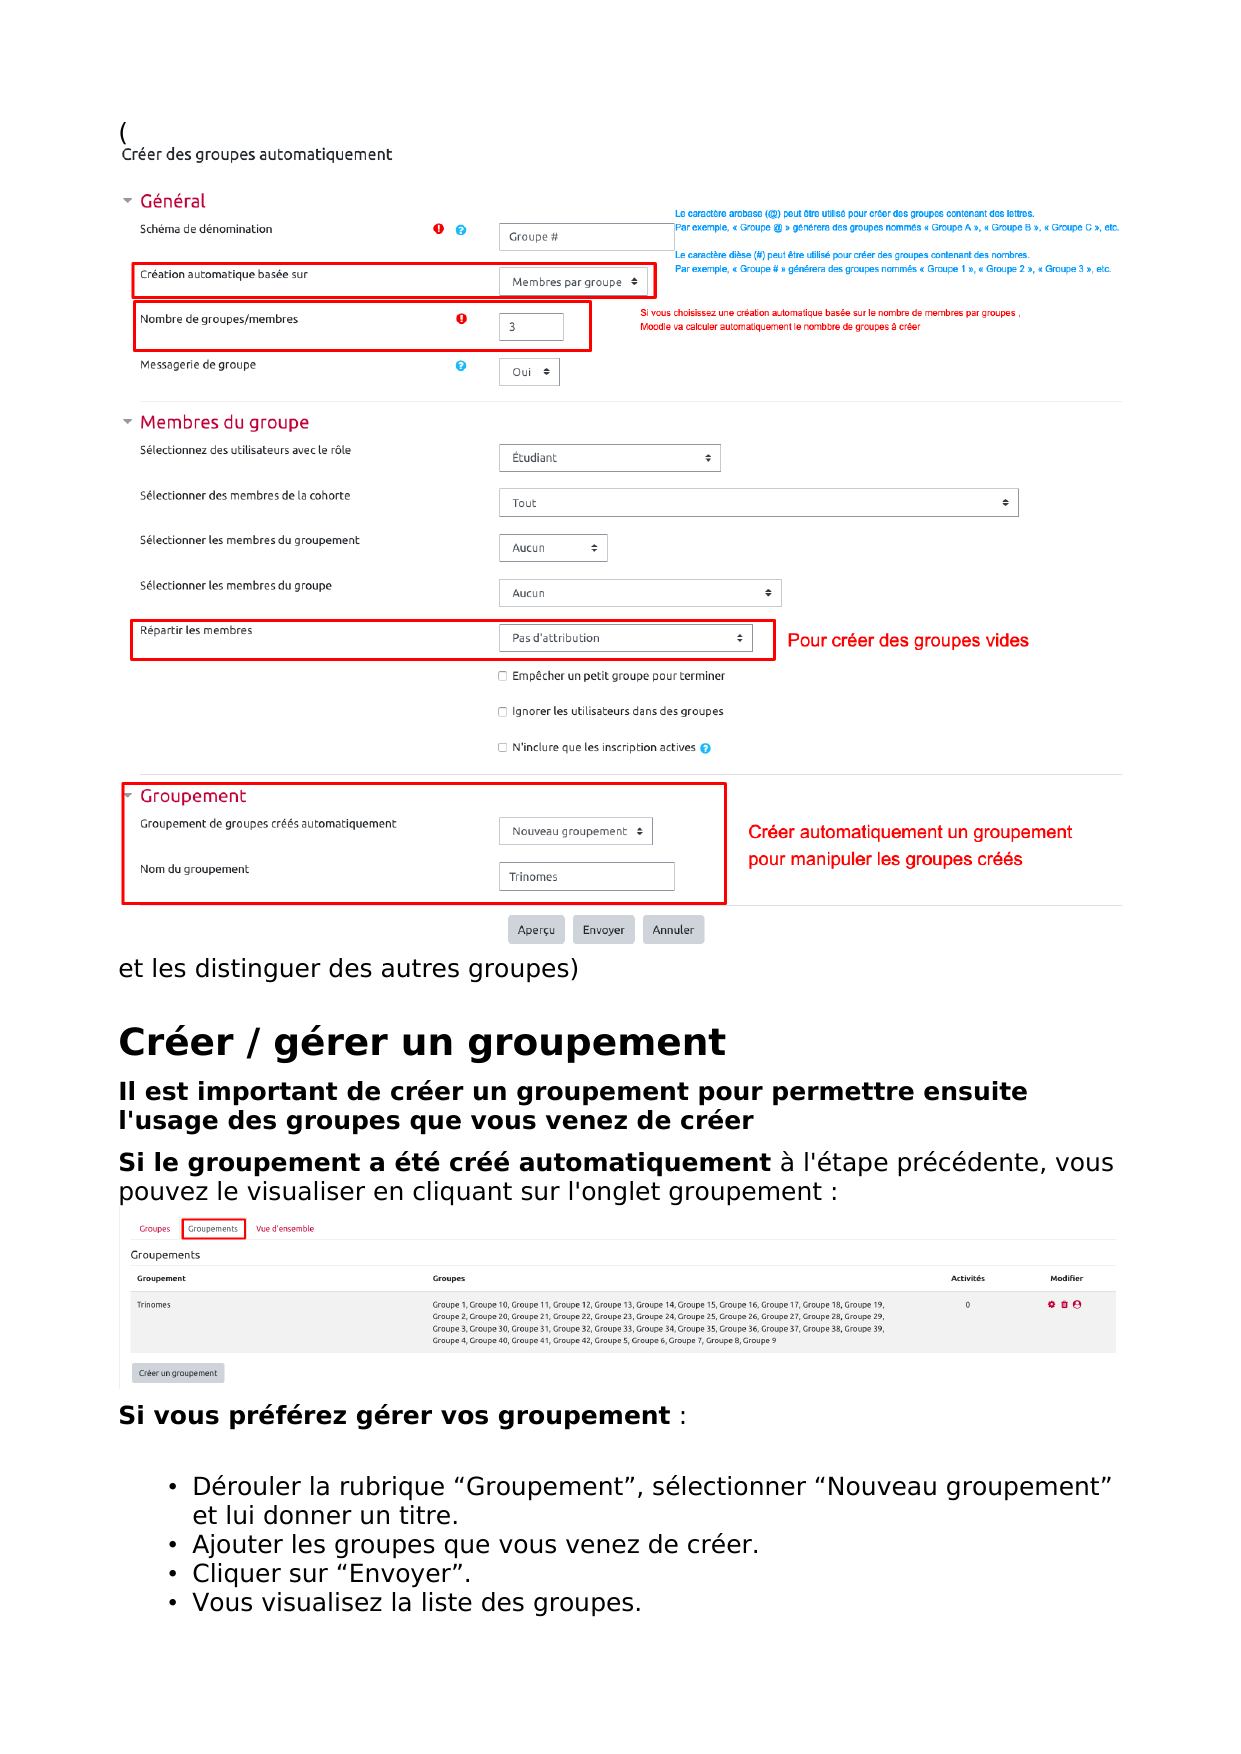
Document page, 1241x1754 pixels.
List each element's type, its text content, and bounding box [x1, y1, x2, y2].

list Vous visualisez la liste des groupes. [177, 1589, 1122, 1618]
text et les distinguer des autres groupes) [118, 955, 1122, 983]
text Si le groupement a été créé automatiquement à l'étape précédente, vous pouvez le visualiser en cliquant sur l'onglet groupement : [118, 1148, 1122, 1206]
list Cliquer sur “Envoyer”. [177, 1559, 1122, 1589]
list Dérouler la rubrique “Groupement”, sélectionner “Nouveau groupement” et lui donner un titre. [177, 1472, 1122, 1530]
picture [118, 147, 1123, 955]
picture [118, 1206, 1123, 1389]
list Ajouter les groupes que vous venez de créer. [177, 1530, 1122, 1559]
text Il est important de créer un groupement pour permettre ensuite l'usage des groupes que vous venez de créer [118, 1077, 1122, 1135]
text Si vous préférez gérer vos groupement : [118, 1401, 1122, 1430]
text ( [118, 118, 1122, 147]
subtitle Créer / gérer un groupement [118, 1021, 1122, 1064]
